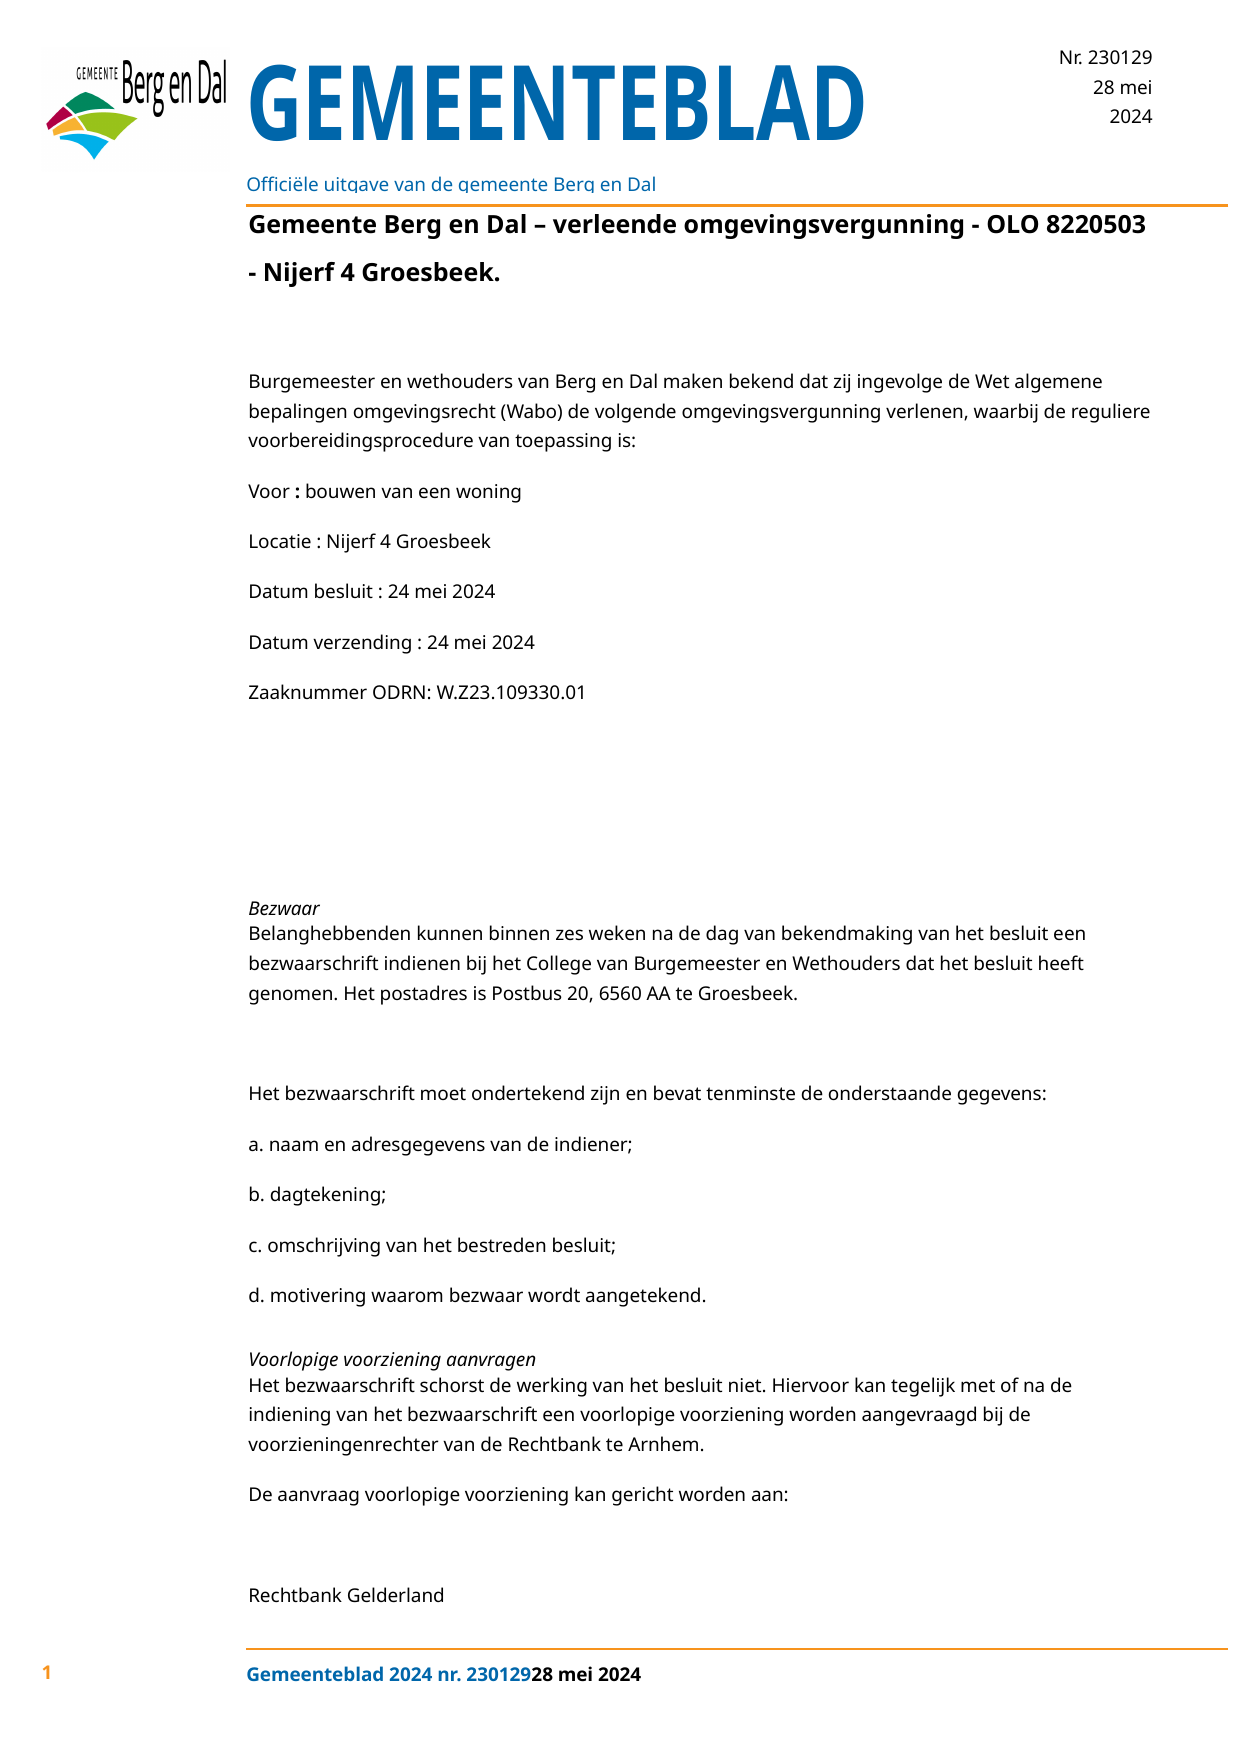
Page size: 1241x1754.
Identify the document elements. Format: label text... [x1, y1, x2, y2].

text b. dagtekening; [248, 1181, 1152, 1207]
text Datum besluit : 24 mei 2024 [248, 579, 1152, 604]
text Voor : bouwen van een woning [248, 478, 1152, 504]
text d. motivering waarom bezwaar wordt aangetekend. [248, 1282, 1152, 1308]
text Burgemeester en wethouders van Berg en Dal maken bekend dat zij ingevolge de Wet algemene bepalingen omgevingsrecht (Wabo) de volgende omgevingsvergunning verlenen, waarbij de reguliere voorbereidingsprocedure van toepassing is: [248, 368, 1152, 453]
text Locatie : Nijerf 4 Groesbeek [248, 528, 1152, 554]
text Bezwaar [248, 895, 1152, 921]
text Het bezwaarschrift moet ondertekend zijn en bevat tenminste de onderstaande gegevens: [248, 1081, 1152, 1106]
picture [41, 47, 231, 172]
text Zaaknummer ODRN: W.Z23.109330.01 [248, 679, 1152, 705]
text De aanvraag voorlopige voorziening kan gericht worden aan: [248, 1481, 1152, 1507]
text Gemeente Berg en Dal – verleende omgevingsvergunning - OLO 8220503 - Nijerf 4 Groesbeek. [248, 207, 1152, 288]
text a. naam en adresgegevens van de indiener; [248, 1131, 1152, 1157]
text Belanghebbenden kunnen binnen zes weken na de dag van bekendmaking van het besluit een bezwaarschrift indienen bij het College van Burgemeester en Wethouders dat het besluit heeft genomen. Het postadres is Postbus 20, 6560 AA te Groesbeek. [248, 921, 1152, 1005]
text Datum verzending : 24 mei 2024 [248, 629, 1152, 655]
text Voorlopige voorziening aanvragen [248, 1346, 1152, 1372]
text c. omschrijving van het bestreden besluit; [248, 1232, 1152, 1257]
text Rechtbank Gelderland [248, 1582, 1152, 1608]
text Het bezwaarschrift schorst de werking van het besluit niet. Hiervoor kan tegelijk met of na de indiening van het bezwaarschrift een voorlopige voorziening worden aangevraagd bij de voorzieningenrechter van de Rechtbank te Arnhem. [248, 1372, 1152, 1457]
